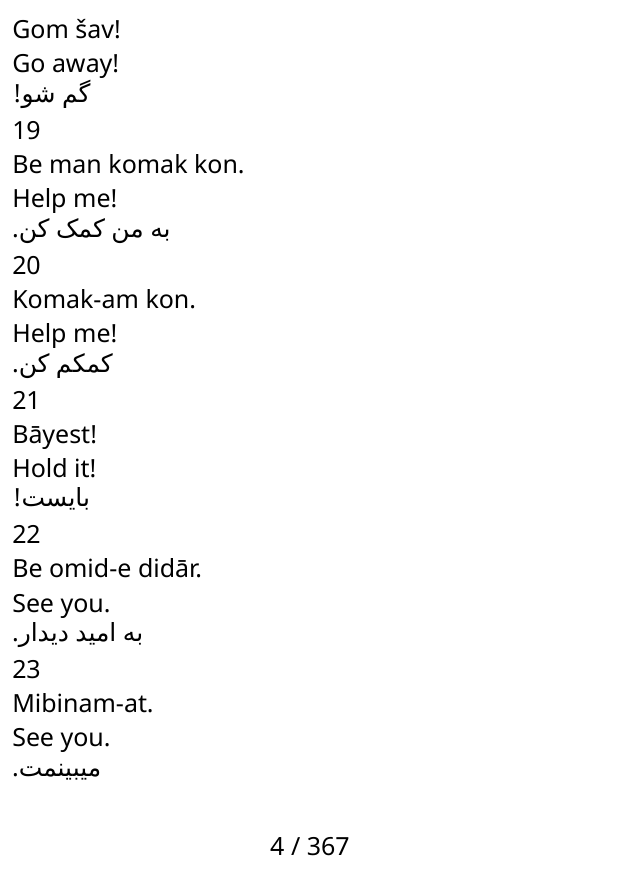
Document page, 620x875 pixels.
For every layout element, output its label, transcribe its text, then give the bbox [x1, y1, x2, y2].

text Gom šav! [12, 12, 607, 46]
text Help me! [12, 316, 607, 350]
text میبینمت. [12, 754, 607, 787]
text Go away! [12, 46, 607, 80]
text به امید دیدار. [12, 619, 607, 652]
text Mi‌binam-at. [12, 686, 607, 720]
text بایست! [12, 484, 607, 517]
text See you. [12, 720, 607, 754]
text 19 [12, 113, 607, 147]
text See you. [12, 585, 607, 619]
text گم شو! [12, 80, 607, 113]
text Be man komak kon. [12, 147, 607, 181]
text Bāyest! [12, 416, 607, 450]
text 21 [12, 382, 607, 416]
text Help me! [12, 181, 607, 215]
text کمکم کن. [12, 350, 607, 382]
text 20 [12, 247, 607, 282]
text به من کمک کن. [12, 215, 607, 247]
text Be omid-e didār. [12, 551, 607, 585]
text Hold it! [12, 450, 607, 484]
text Komak-am kon. [12, 282, 607, 316]
text 23 [12, 652, 607, 686]
text 22 [12, 517, 607, 551]
